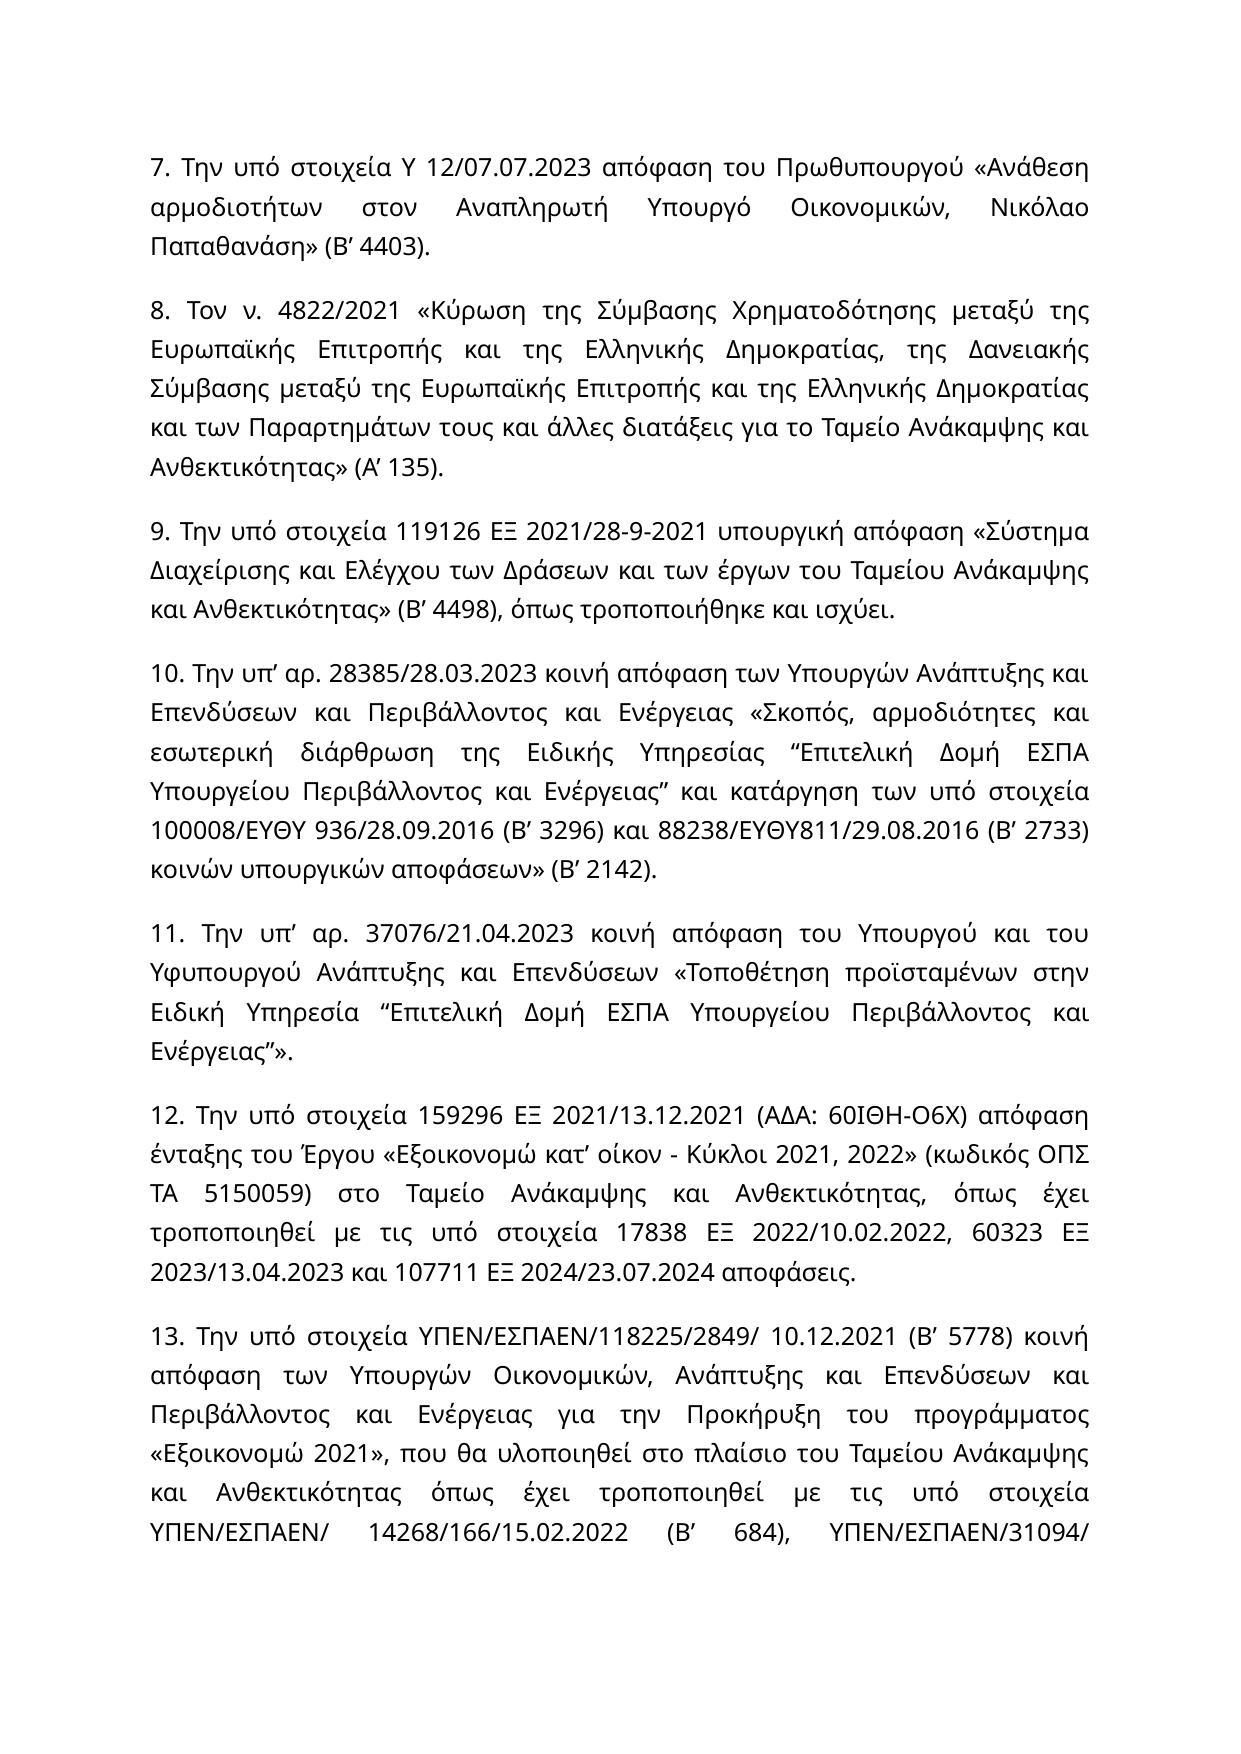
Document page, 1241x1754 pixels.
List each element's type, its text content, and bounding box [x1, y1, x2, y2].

text 9. Την υπό στοιχεία 119126 ΕΞ 2021/28-9-2021 υπουργική απόφαση «Σύστημα Διαχείρισης και Ελέγχου των Δράσεων και των έργων του Ταμείου Ανάκαμψης και Ανθεκτικότητας» (Β’ 4498), όπως τροποποιήθηκε και ισχύει. [150, 513, 1090, 626]
text 7. Την υπό στοιχεία Υ 12/07.07.2023 απόφαση του Πρωθυπουργού «Ανάθεση αρμοδιοτήτων στον Αναπληρωτή Υπουργό Οικονομικών, Νικόλαο Παπαθανάση» (Β’ 4403). [150, 150, 1090, 262]
text 8. Τον ν. 4822/2021 «Κύρωση της Σύμβασης Χρηματοδότησης μεταξύ της Ευρωπαϊκής Επιτροπής και της Ελληνικής Δημοκρατίας, της Δανειακής Σύμβασης μεταξύ της Ευρωπαϊκής Επιτροπής και της Ελληνικής Δημοκρατίας και των Παραρτημάτων τους και άλλες διατάξεις για το Ταμείο Ανάκαμψης και Ανθεκτικότητας» (Α’ 135). [150, 292, 1090, 483]
text 13. Την υπό στοιχεία ΥΠΕΝ/ΕΣΠΑΕΝ/118225/2849/ 10.12.2021 (Β’ 5778) κοινή απόφαση των Υπουργών Οικονομικών, Ανάπτυξης και Επενδύσεων και Περιβάλλοντος και Ενέργειας για την Προκήρυξη του προγράμματος «Εξοικονομώ 2021», που θα υλοποιηθεί στο πλαίσιο του Ταμείου Ανάκαμψης και Ανθεκτικότητας όπως έχει τροποποιηθεί με τις υπό στοιχεία ΥΠΕΝ/ΕΣΠΑΕΝ/ 14268/166/15.02.2022 (Β’ 684), ΥΠΕΝ/ΕΣΠΑΕΝ/31094/ [150, 1318, 1090, 1548]
text 11. Την υπ’ αρ. 37076/21.04.2023 κοινή απόφαση του Υπουργού και του Υφυπουργού Ανάπτυξης και Επενδύσεων «Τοποθέτηση προϊσταμένων στην Ειδική Υπηρεσία “Επιτελική Δομή ΕΣΠΑ Υπουργείου Περιβάλλοντος και Ενέργειας”». [150, 916, 1090, 1067]
text 10. Την υπ’ αρ. 28385/28.03.2023 κοινή απόφαση των Υπουργών Ανάπτυξης και Επενδύσεων και Περιβάλλοντος και Ενέργειας «Σκοπός, αρμοδιότητες και εσωτερική διάρθρωση της Ειδικής Υπηρεσίας “Επιτελική Δομή ΕΣΠΑ Υπουργείου Περιβάλλοντος και Ενέργειας” και κατάργηση των υπό στοιχεία 100008/ΕΥΘΥ 936/28.09.2016 (Β’ 3296) και 88238/ΕΥΘΥ811/29.08.2016 (Β’ 2733) κοινών υπουργικών αποφάσεων» (Β’ 2142). [150, 656, 1090, 886]
text 12. Την υπό στοιχεία 159296 ΕΞ 2021/13.12.2021 (ΑΔΑ: 60ΙΘΗ-Ο6Χ) απόφαση ένταξης του Έργου «Εξοικονομώ κατ’ οίκον - Κύκλοι 2021, 2022» (κωδικός ΟΠΣ ΤΑ 5150059) στο Ταμείο Ανάκαμψης και Ανθεκτικότητας, όπως έχει τροποποιηθεί με τις υπό στοιχεία 17838 ΕΞ 2022/10.02.2022, 60323 ΕΞ 2023/13.04.2023 και 107711 ΕΞ 2024/23.07.2024 αποφάσεις. [150, 1097, 1090, 1288]
